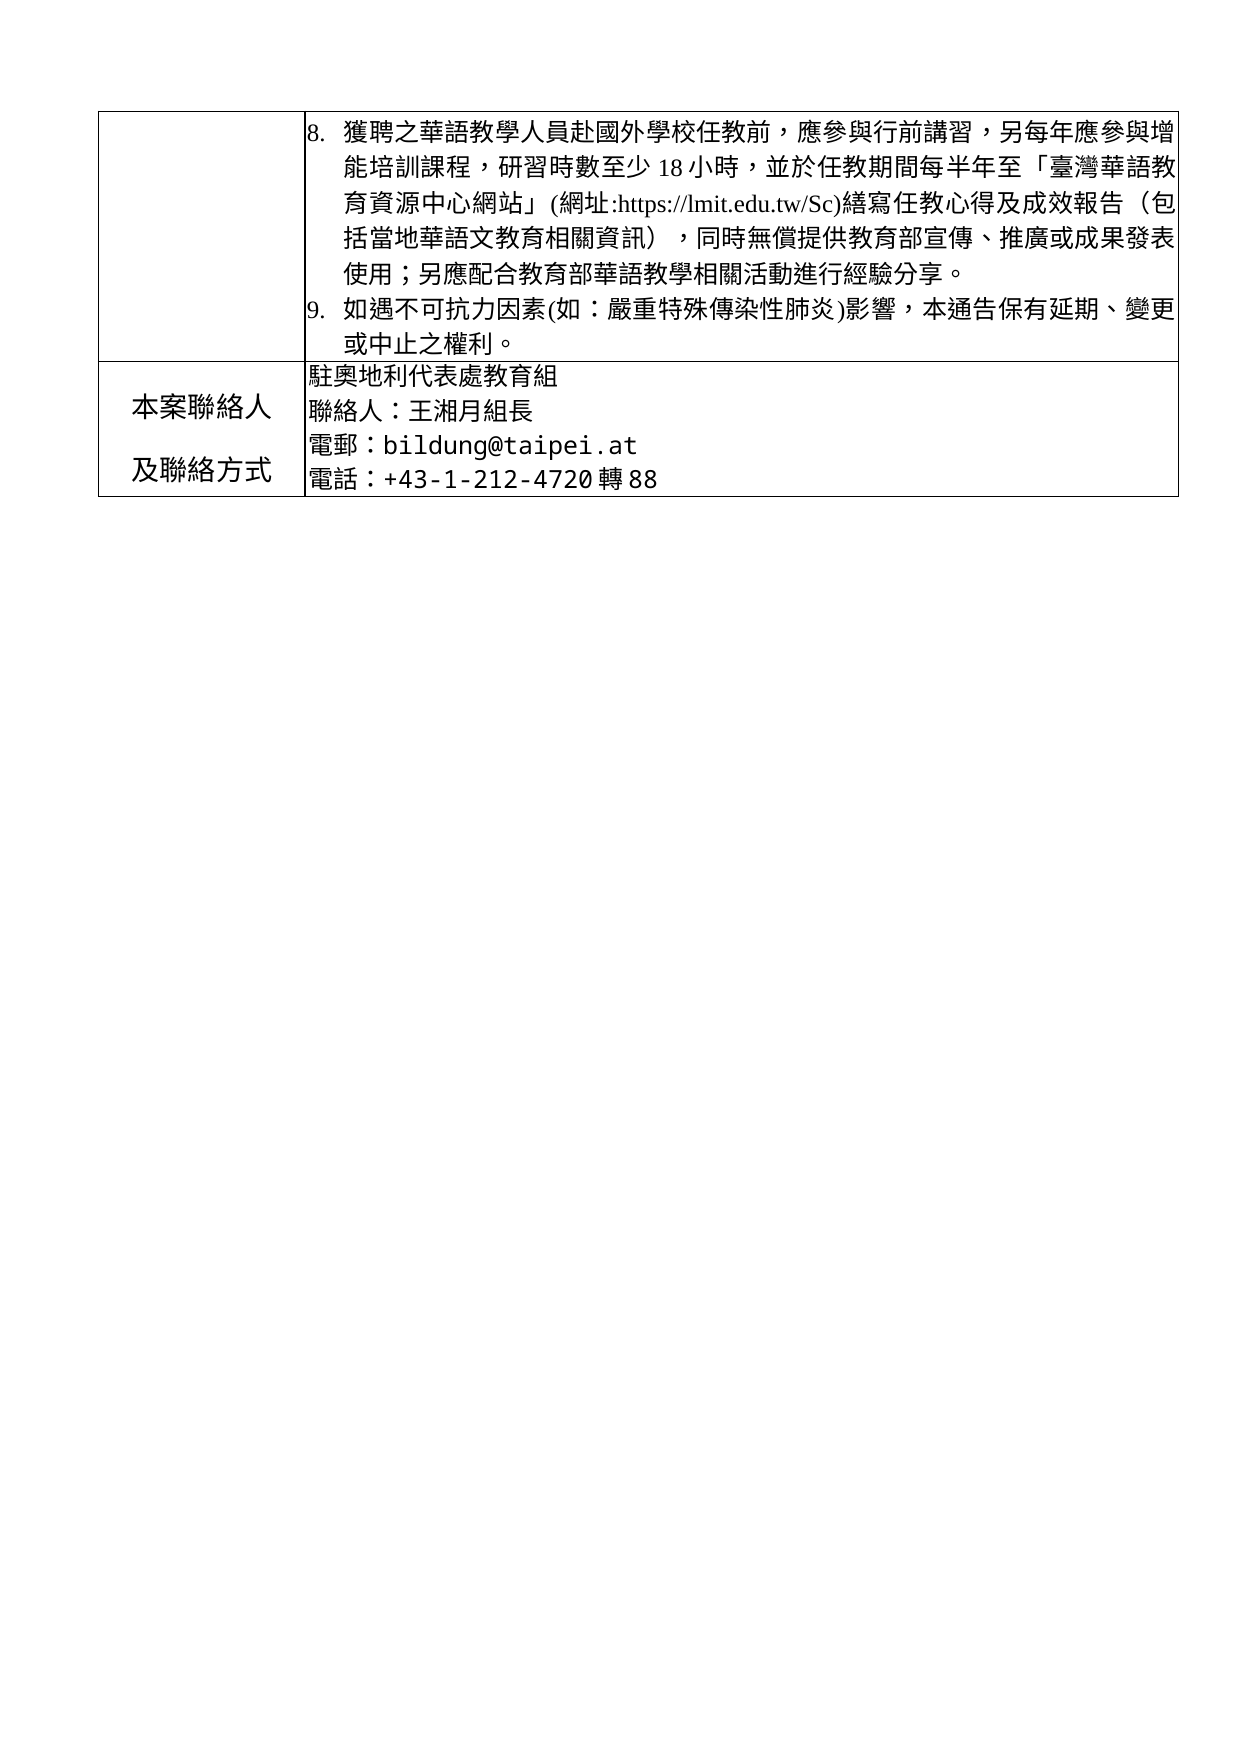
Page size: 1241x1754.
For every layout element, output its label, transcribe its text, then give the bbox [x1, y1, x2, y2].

table_cell 本案聯絡人 及聯絡方式 [99, 362, 304, 496]
table_cell [99, 112, 304, 361]
table_cell 駐奧地利代表處教育組 聯絡人：王湘月組長 電郵：bildung@taipei.at 電話：+43-1-212-4720轉88 [306, 362, 1178, 496]
table_cell 本案依據「教育部補助選送華語教學人員赴國外學校任教要點」規定辦理補助及成效考核，受聘教師須經核定始予聘用，赴任前須與教育部簽訂行政契約。 華語教師補助期間以一年為原則，獲國外學校續聘者得延長補助，每名華語教師受領教育部補助總期限累計不得超過四年。 本案申請者，經核定錄取，不得再接受其他華語教學人員聘任，倘有上述情事，則註銷當年度其所有華語教學人員錄取資格。 本表中未列明之權利義務事項，請於申請時自行向擬聘學校洽明，雙方權利義務關係於聘約中訂明。 國內現職國小、中等學校教師請事先取得所屬學校及機關（教育局處）同意並瞭解相關赴任國外期間可能涉及之人事相關規定。又赴海外任教期間無法採計為「退休年資」。 錄取者請自行辦妥護照與任教國簽證等證件，並自行負擔相關費用，逾期未取得相關證明文件並完成上述相關程序者，喪失本案之錄取資格。 任期屆滿請配合校方辦理工作及教學之移交報告及說明，供下一任教師接續執行。 獲聘之華語教學人員赴國外學校任教前，應參與行前講習，另每年應參與增能培訓課程，研習時數至少18小時，並於任教期間每半年至「臺灣華語教育資源中心網站」(網址:https://lmit.edu.tw/Sc)繕寫任教心得及成效報告（包括當地華語文教育相關資訊），同時無償提供教育部宣傳、推廣或成果發表使用；另應配合教育部華語教學相關活動進行經驗分享。 如遇不可抗力因素(如：嚴重特殊傳染性肺炎)影響，本通告保有延期、變更或中止之權利。 [306, 112, 1178, 361]
